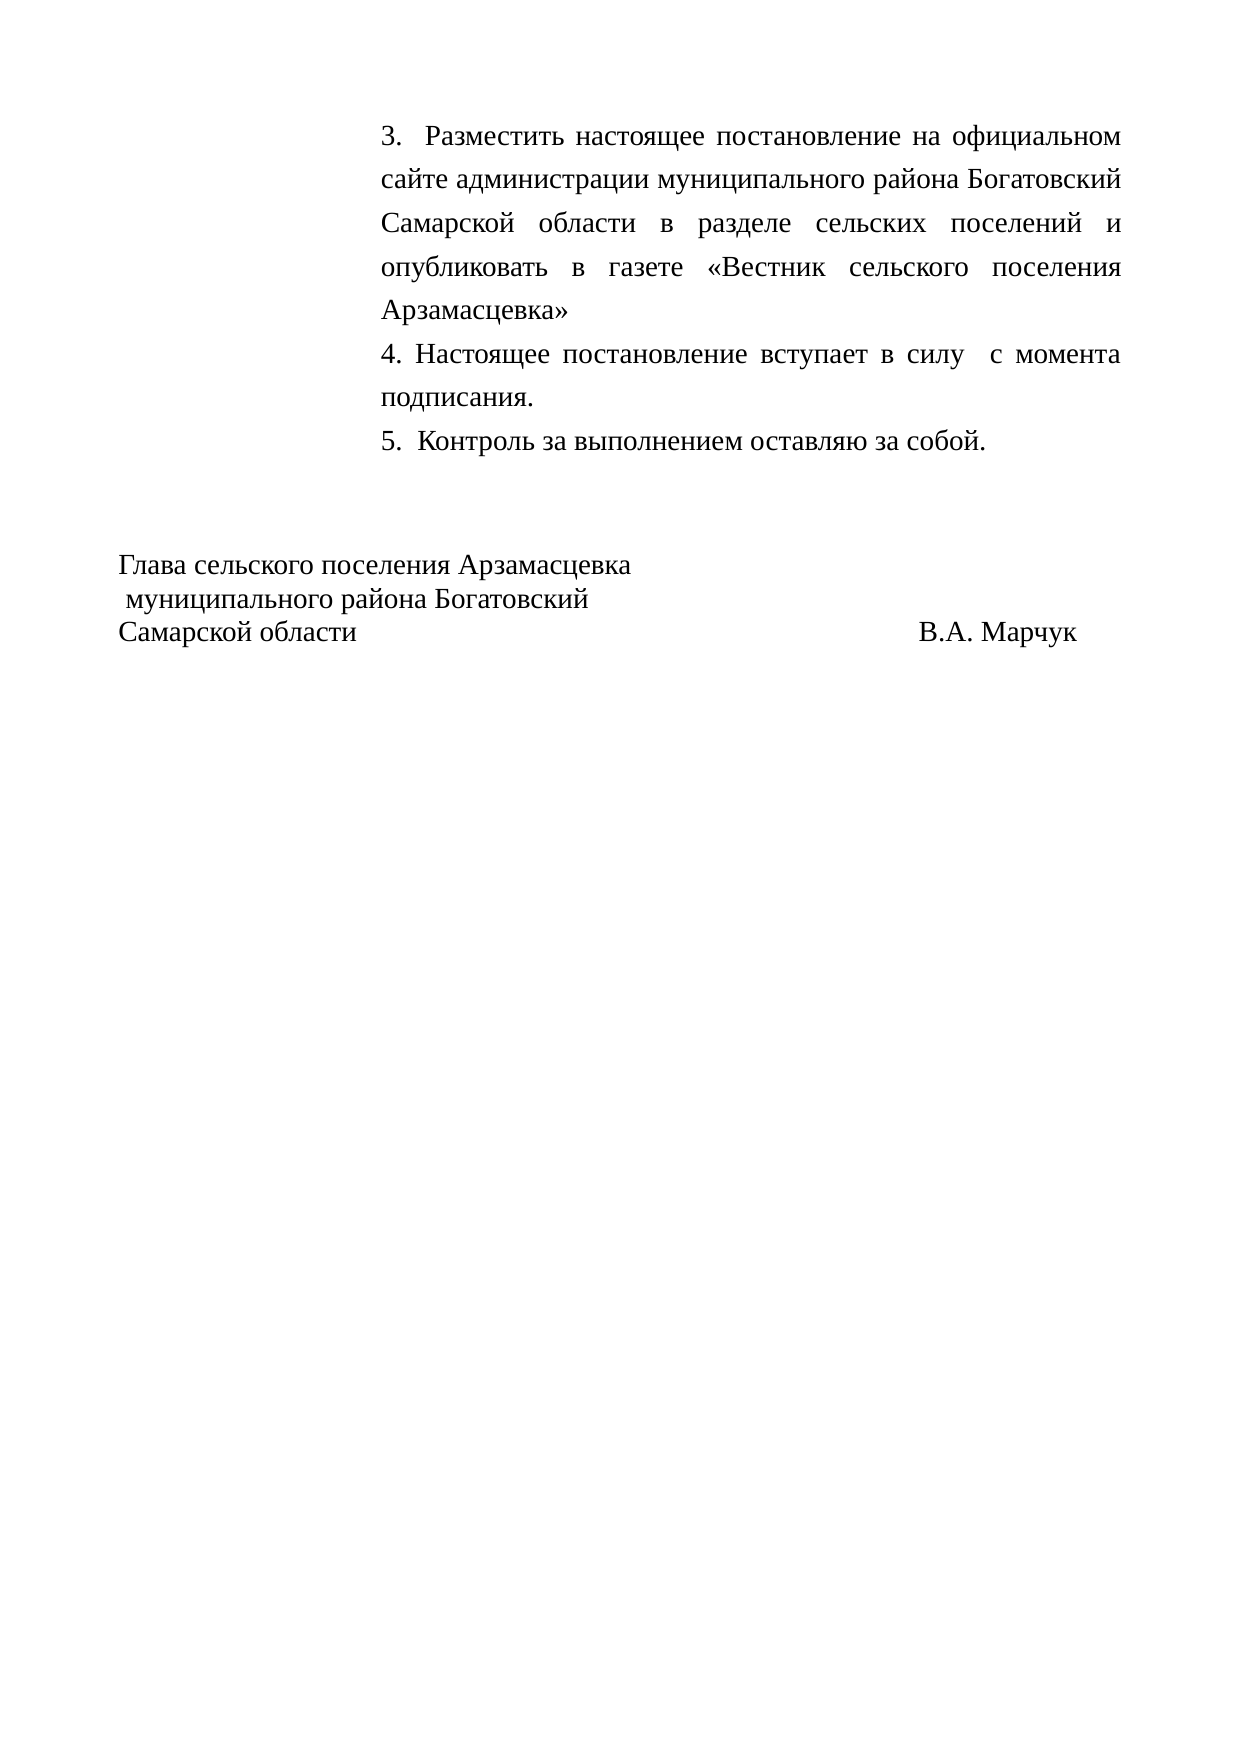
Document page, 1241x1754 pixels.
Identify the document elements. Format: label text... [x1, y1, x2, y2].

list 3. Разместить настоящее постановление на официальном сайте администрации муниципального района Богатовский Самарской области в разделе сельских поселений и опубликовать в газете «Вестник сельского поселения Арзамасцевка» [362, 118, 1122, 326]
list 5. Контроль за выполнением оставляю за собой. [362, 423, 1122, 456]
text Глава сельского поселения Арзамасцевка [118, 547, 1122, 581]
text муниципального района Богатовский [118, 581, 1122, 614]
text Самарской области В.А. Марчук [118, 614, 1122, 648]
list 4. Настоящее постановление вступает в силу с момента подписания. [362, 336, 1122, 413]
